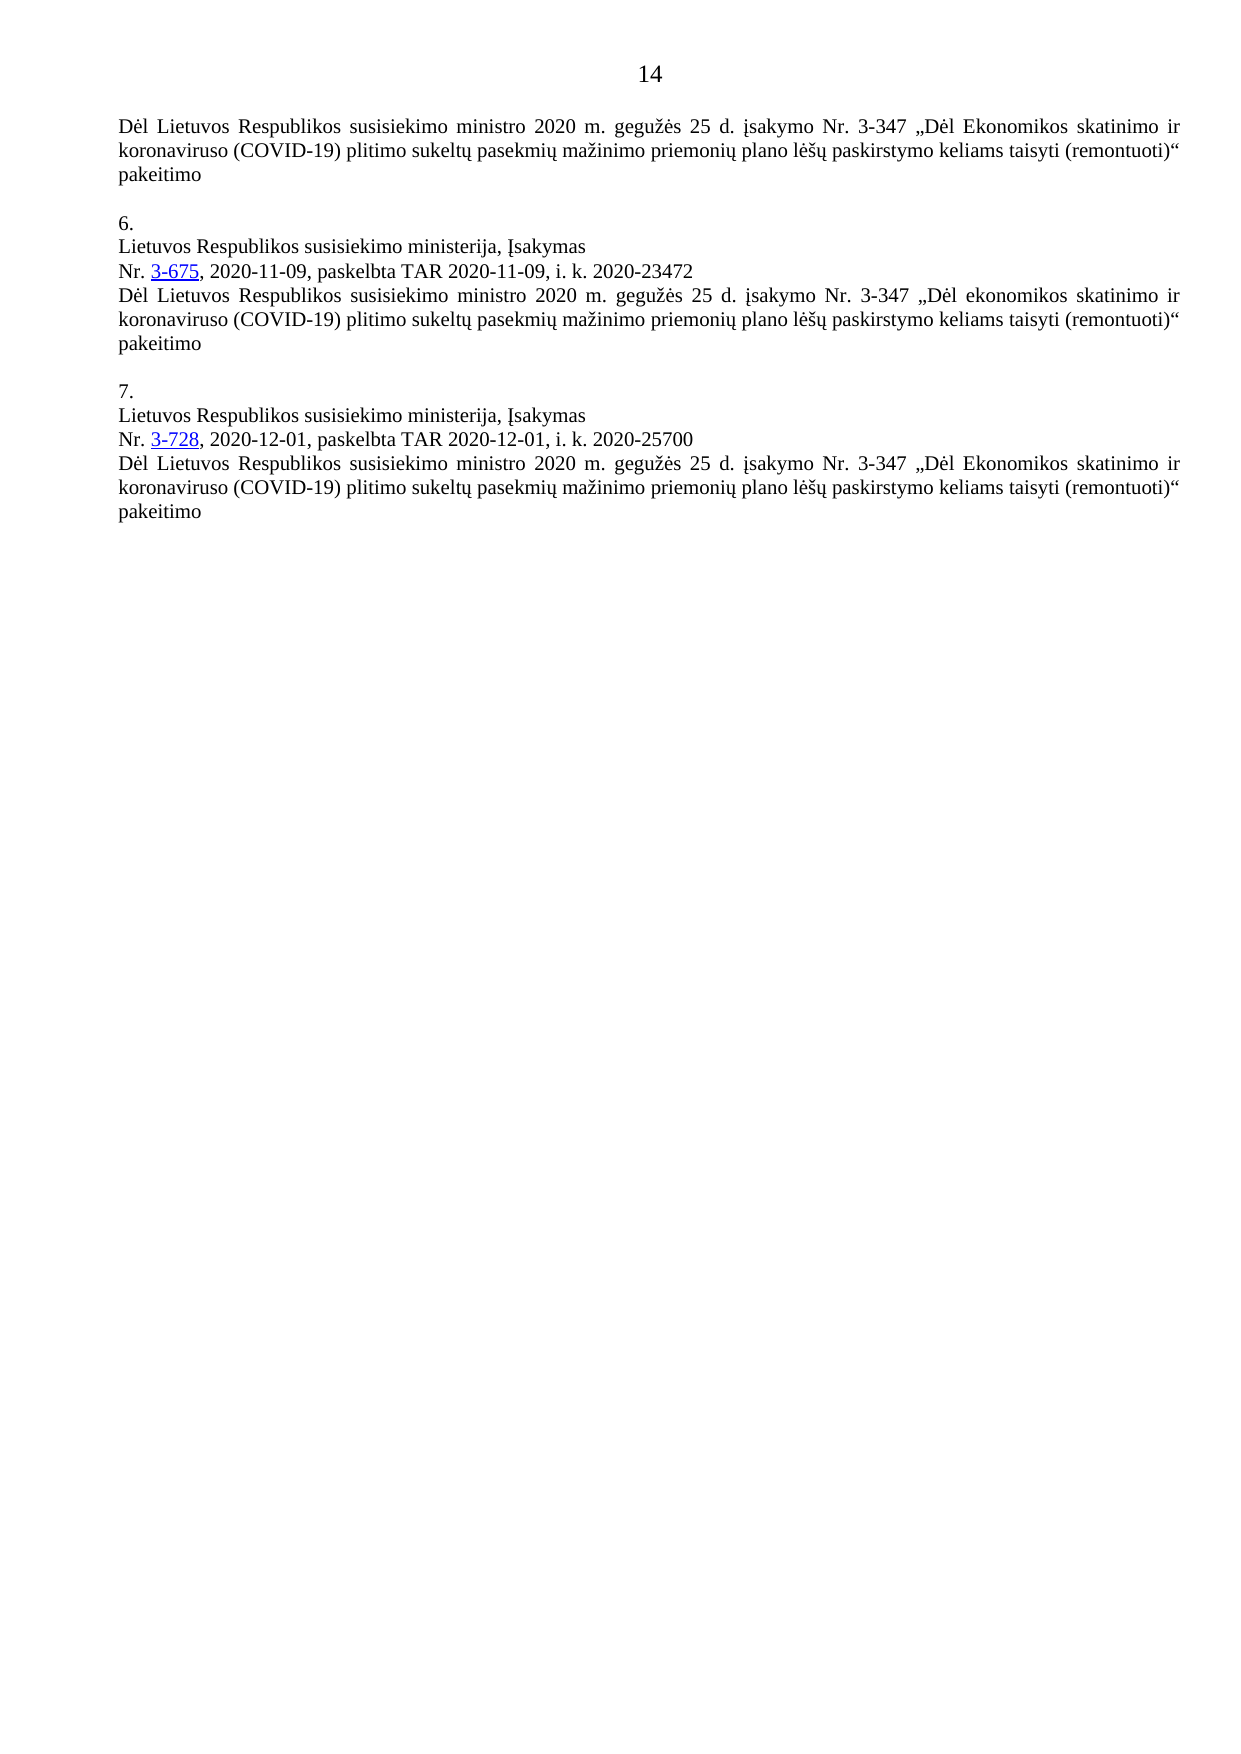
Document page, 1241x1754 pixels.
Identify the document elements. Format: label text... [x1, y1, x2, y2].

text 6. [118, 210, 1181, 234]
text Lietuvos Respublikos susisiekimo ministerija, Įsakymas [118, 403, 1181, 427]
text Dėl Lietuvos Respublikos susisiekimo ministro 2020 m. gegužės 25 d. įsakymo Nr. 3-347 „Dėl ekonomikos skatinimo ir koronaviruso (COVID-19) plitimo sukeltų pasekmių mažinimo priemonių plano lėšų paskirstymo keliams taisyti (remontuoti)“ pakeitimo [118, 283, 1181, 355]
text 7. [118, 379, 1181, 403]
text Lietuvos Respublikos susisiekimo ministerija, Įsakymas [118, 234, 1181, 258]
text Dėl Lietuvos Respublikos susisiekimo ministro 2020 m. gegužės 25 d. įsakymo Nr. 3-347 „Dėl Ekonomikos skatinimo ir koronaviruso (COVID-19) plitimo sukeltų pasekmių mažinimo priemonių plano lėšų paskirstymo keliams taisyti (remontuoti)“ pakeitimo [118, 114, 1181, 186]
text Dėl Lietuvos Respublikos susisiekimo ministro 2020 m. gegužės 25 d. įsakymo Nr. 3-347 „Dėl Ekonomikos skatinimo ir koronaviruso (COVID-19) plitimo sukeltų pasekmių mažinimo priemonių plano lėšų paskirstymo keliams taisyti (remontuoti)“ pakeitimo [118, 451, 1181, 523]
text Nr. 3-675, 2020-11-09, paskelbta TAR 2020-11-09, i. k. 2020-23472 [118, 258, 1181, 283]
text Nr. 3-728, 2020-12-01, paskelbta TAR 2020-12-01, i. k. 2020-25700 [118, 427, 1181, 451]
